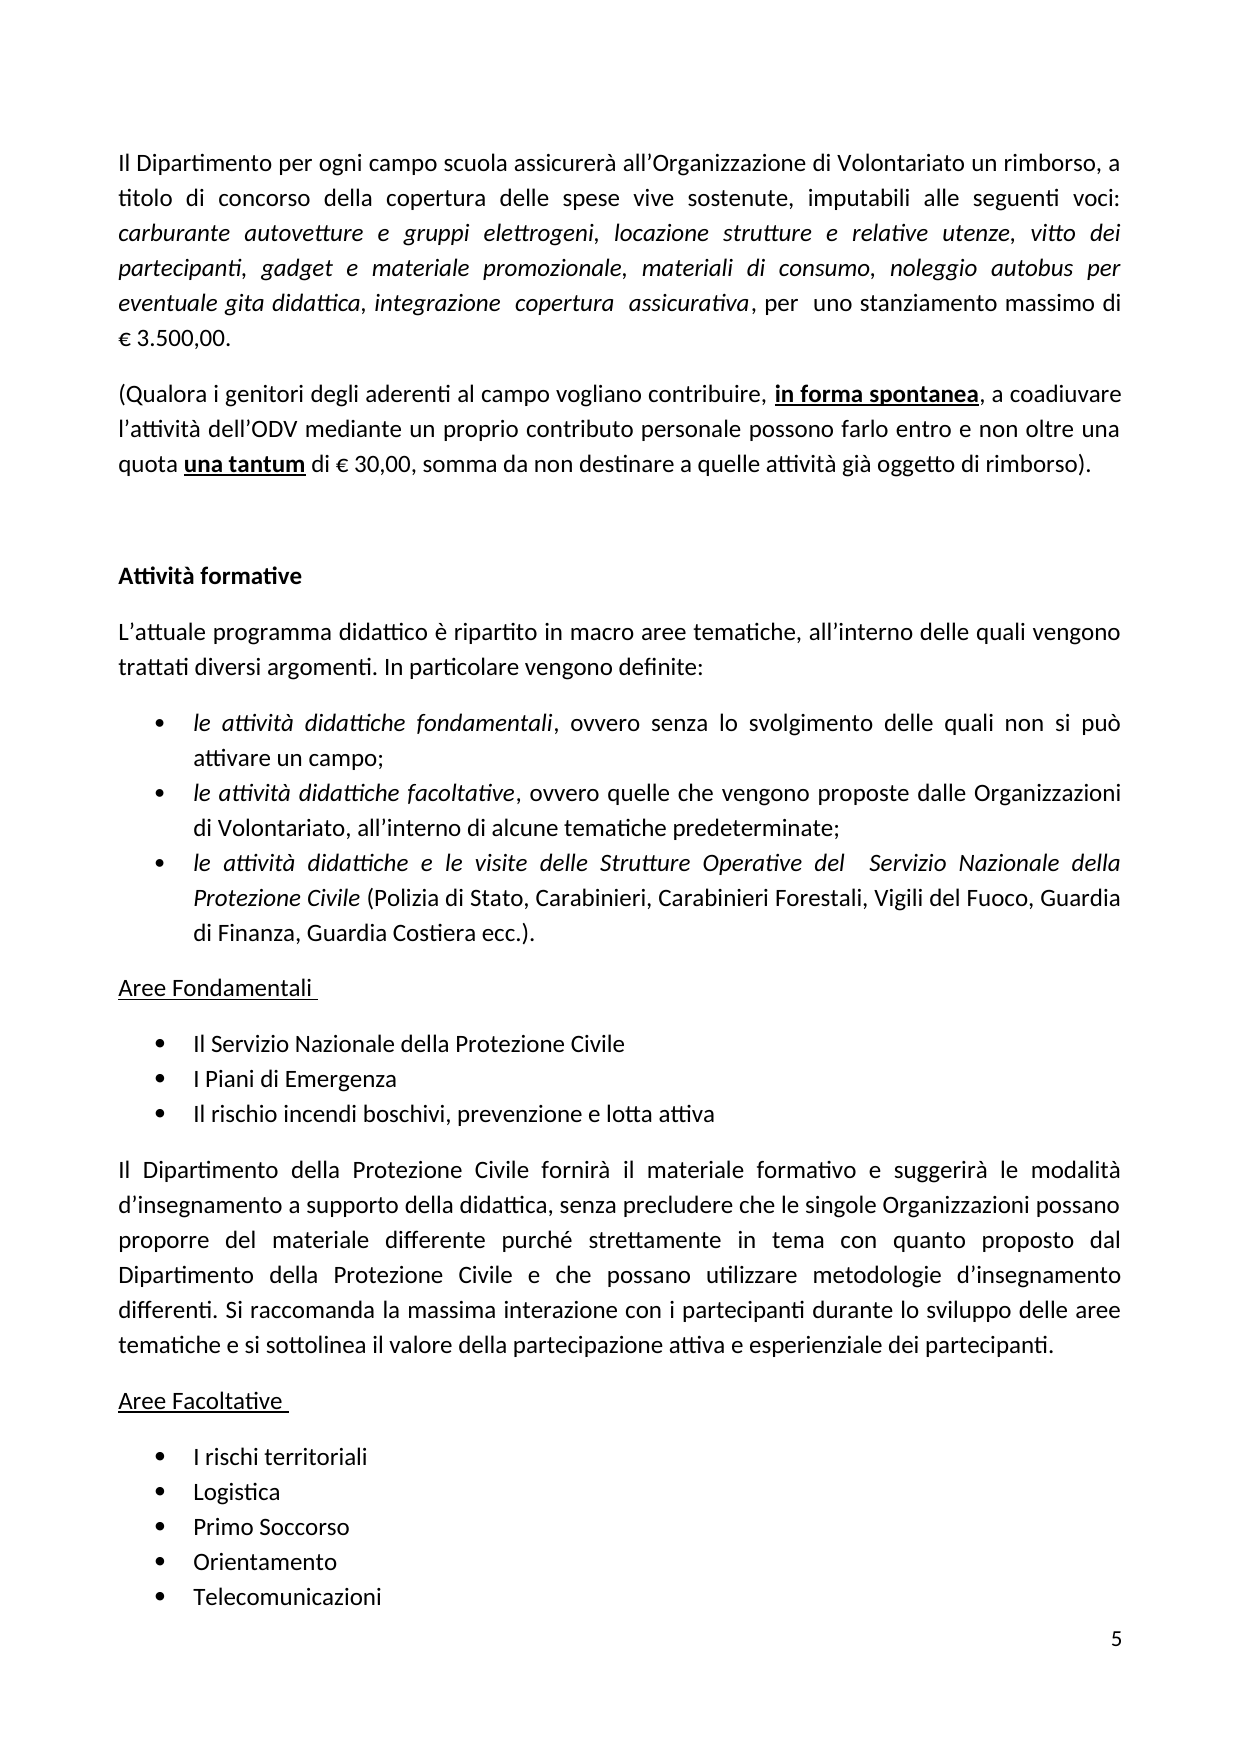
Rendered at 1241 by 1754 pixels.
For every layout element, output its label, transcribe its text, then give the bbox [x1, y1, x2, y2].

list I rischi territoriali [156, 1441, 1122, 1471]
text (Qualora i genitori degli aderenti al campo vogliano contribuire, in forma spontanea, a coadiuvare l’attività dell’ODV mediante un proprio contributo personale possono farlo entro e non oltre una quota una tantum di € 30,00, somma da non destinare a quelle attività già oggetto di rimborso). [118, 378, 1122, 479]
list Primo Soccorso [156, 1511, 1122, 1541]
text Il Dipartimento della Protezione Civile fornirà il materiale formativo e suggerirà le modalità d’insegnamento a supporto della didattica, senza precludere che le singole Organizzazioni possano proporre del materiale differente purché strettamente in tema con quanto proposto dal Dipartimento della Protezione Civile e che possano utilizzare metodologie d’insegnamento differenti. Si raccomanda la massima interazione con i partecipanti durante lo sviluppo delle aree tematiche e si sottolinea il valore della partecipazione attiva e esperienziale dei partecipanti. [118, 1154, 1122, 1360]
list Il rischio incendi boschivi, prevenzione e lotta attiva [156, 1098, 1122, 1129]
list Il Servizio Nazionale della Protezione Civile [156, 1028, 1122, 1059]
text Il Dipartimento per ogni campo scuola assicurerà all’Organizzazione di Volontariato un rimborso, a titolo di concorso della copertura delle spese vive sostenute, imputabili alle seguenti voci: carburante autovetture e gruppi elettrogeni, locazione strutture e relative utenze, vitto dei partecipanti, gadget e materiale promozionale, materiali di consumo, noleggio autobus per eventuale gita didattica, integrazione copertura assicurativa, per uno stanziamento massimo di € 3.500,00. [118, 148, 1122, 353]
list le attività didattiche fondamentali, ovvero senza lo svolgimento delle quali non si può attivare un campo; [156, 707, 1122, 772]
list I Piani di Emergenza [156, 1063, 1122, 1094]
list le attività didattiche facoltative, ovvero quelle che vengono proposte dalle Organizzazioni di Volontariato, all’interno di alcune tematiche predeterminate; [156, 777, 1122, 842]
text L’attuale programma didattico è ripartito in macro aree tematiche, all’interno delle quali vengono trattati diversi argomenti. In particolare vengono definite: [118, 616, 1122, 681]
text Aree Fondamentali [118, 973, 1122, 1003]
list Orientamento [156, 1546, 1122, 1576]
list le attività didattiche e le visite delle Strutture Operative del Servizio Nazionale della Protezione Civile (Polizia di Stato, Carabinieri, Carabinieri Forestali, Vigili del Fuoco, Guardia di Finanza, Guardia Costiera ecc.). [156, 847, 1122, 947]
list Logistica [156, 1476, 1122, 1506]
text Aree Facoltative [118, 1385, 1122, 1416]
list Telecomunicazioni [156, 1581, 1122, 1611]
text Attività formative [118, 560, 1122, 591]
